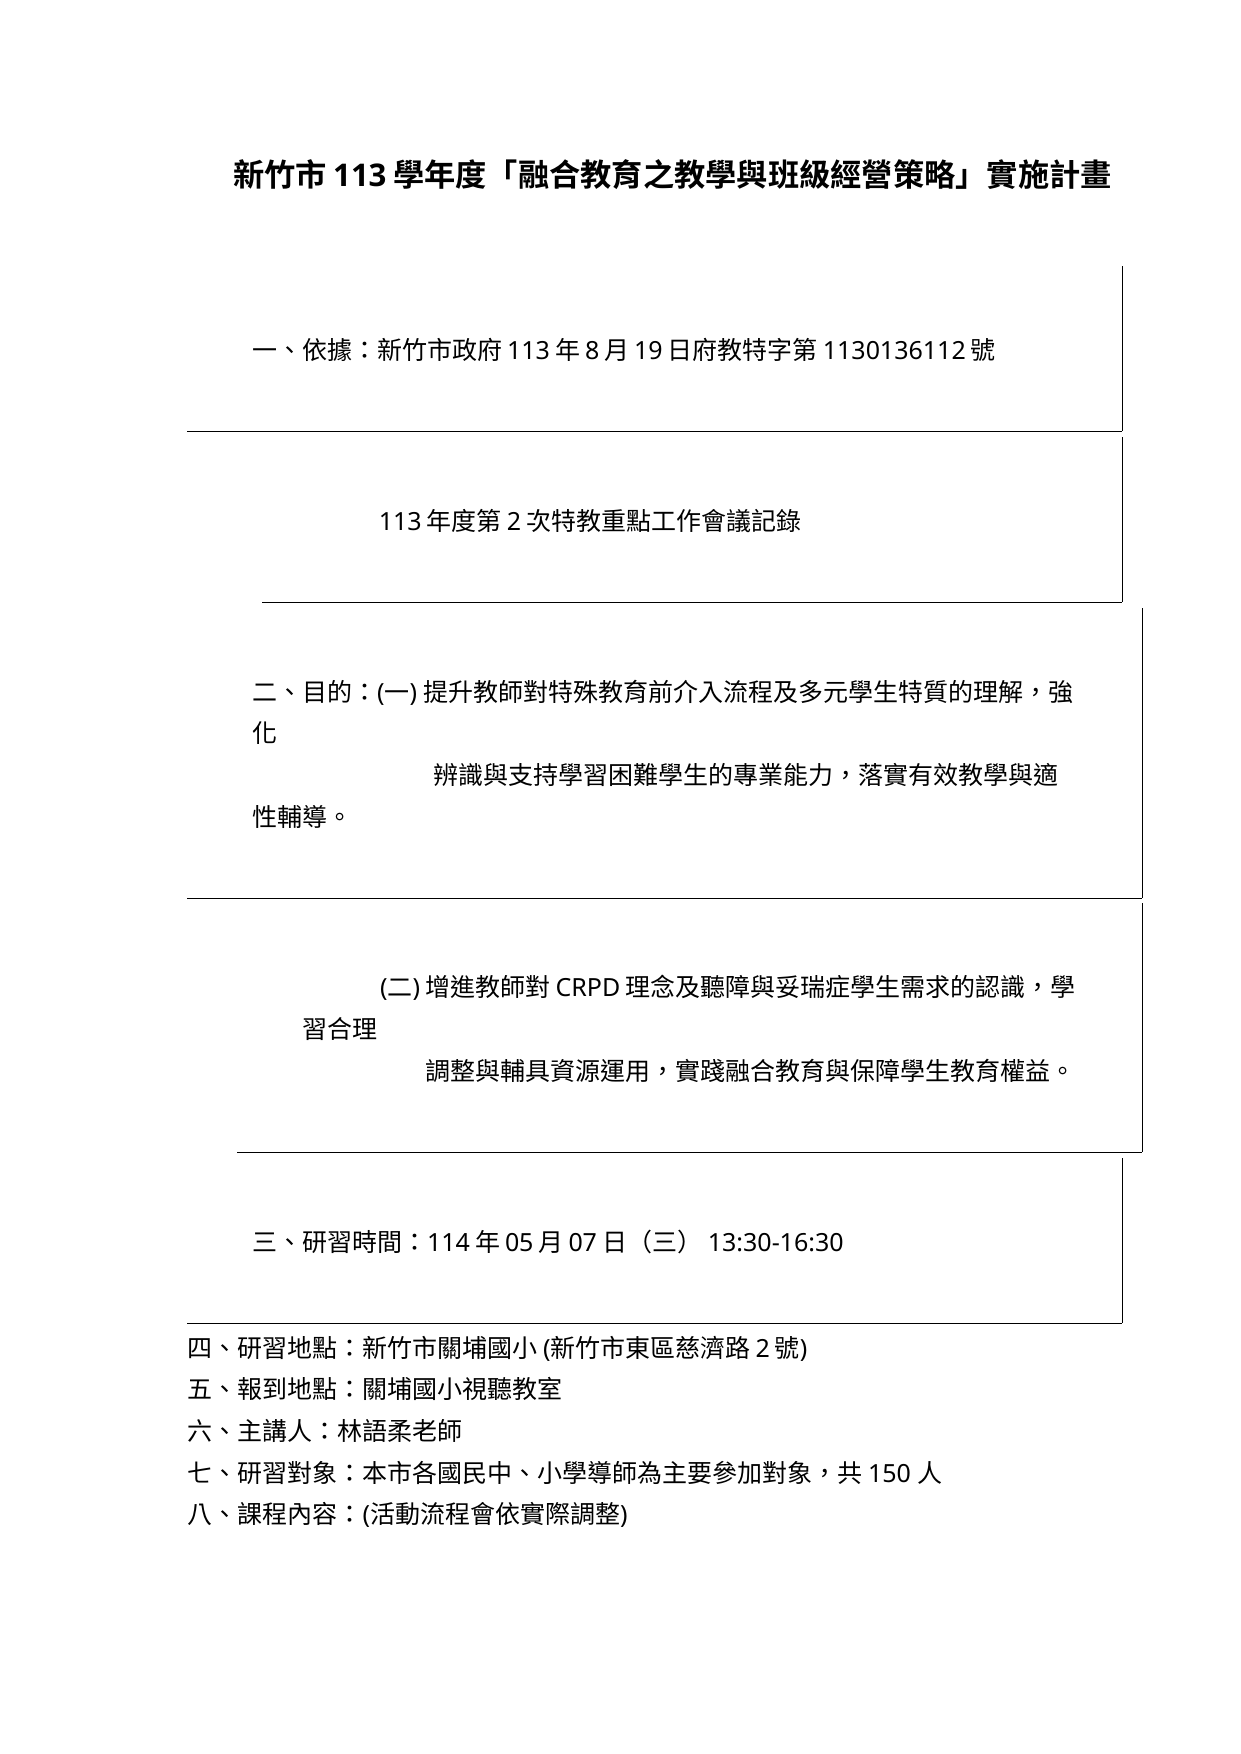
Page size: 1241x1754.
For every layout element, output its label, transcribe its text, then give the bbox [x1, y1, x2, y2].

text 113年度第2次特教重點工作會議記錄 [262, 437, 1122, 602]
text 辨識與支持學習困難學生的專業能力，落實有效教學與適性輔導。 [187, 691, 1142, 898]
text 五、報到地點：關埔國小視聽教室 [187, 1370, 1122, 1406]
text 七、研習對象：本市各國民中、小學導師為主要參加對象，共 150 人 [187, 1453, 1122, 1489]
text 八、課程內容：(活動流程會依實際調整) [187, 1495, 1122, 1531]
text 六、主講人：林語柔老師 [187, 1412, 1122, 1448]
text 四、研習地點：新竹市關埔國小 (新竹市東區慈濟路2號) [187, 1328, 1122, 1364]
text 二、目的：(一) 提升教師對特殊教育前介入流程及多元學生特質的理解，強化 [187, 607, 1142, 691]
text (二) 增進教師對CRPD理念及聽障與妥瑞症學生需求的認識，學習合理 [237, 903, 1142, 987]
text 調整與輔具資源運用，實踐融合教育與保障學生教育權益。 [237, 987, 1142, 1152]
text 新竹市113學年度「融合教育之教學與班級經營策略」實施計畫 [99, 150, 1240, 195]
text 三、研習時間：114年05月07日（三） 13:30-16:30 [187, 1157, 1122, 1323]
text 一、依據：新竹市政府113年8月19日府教特字第1130136112號 [187, 266, 1122, 431]
